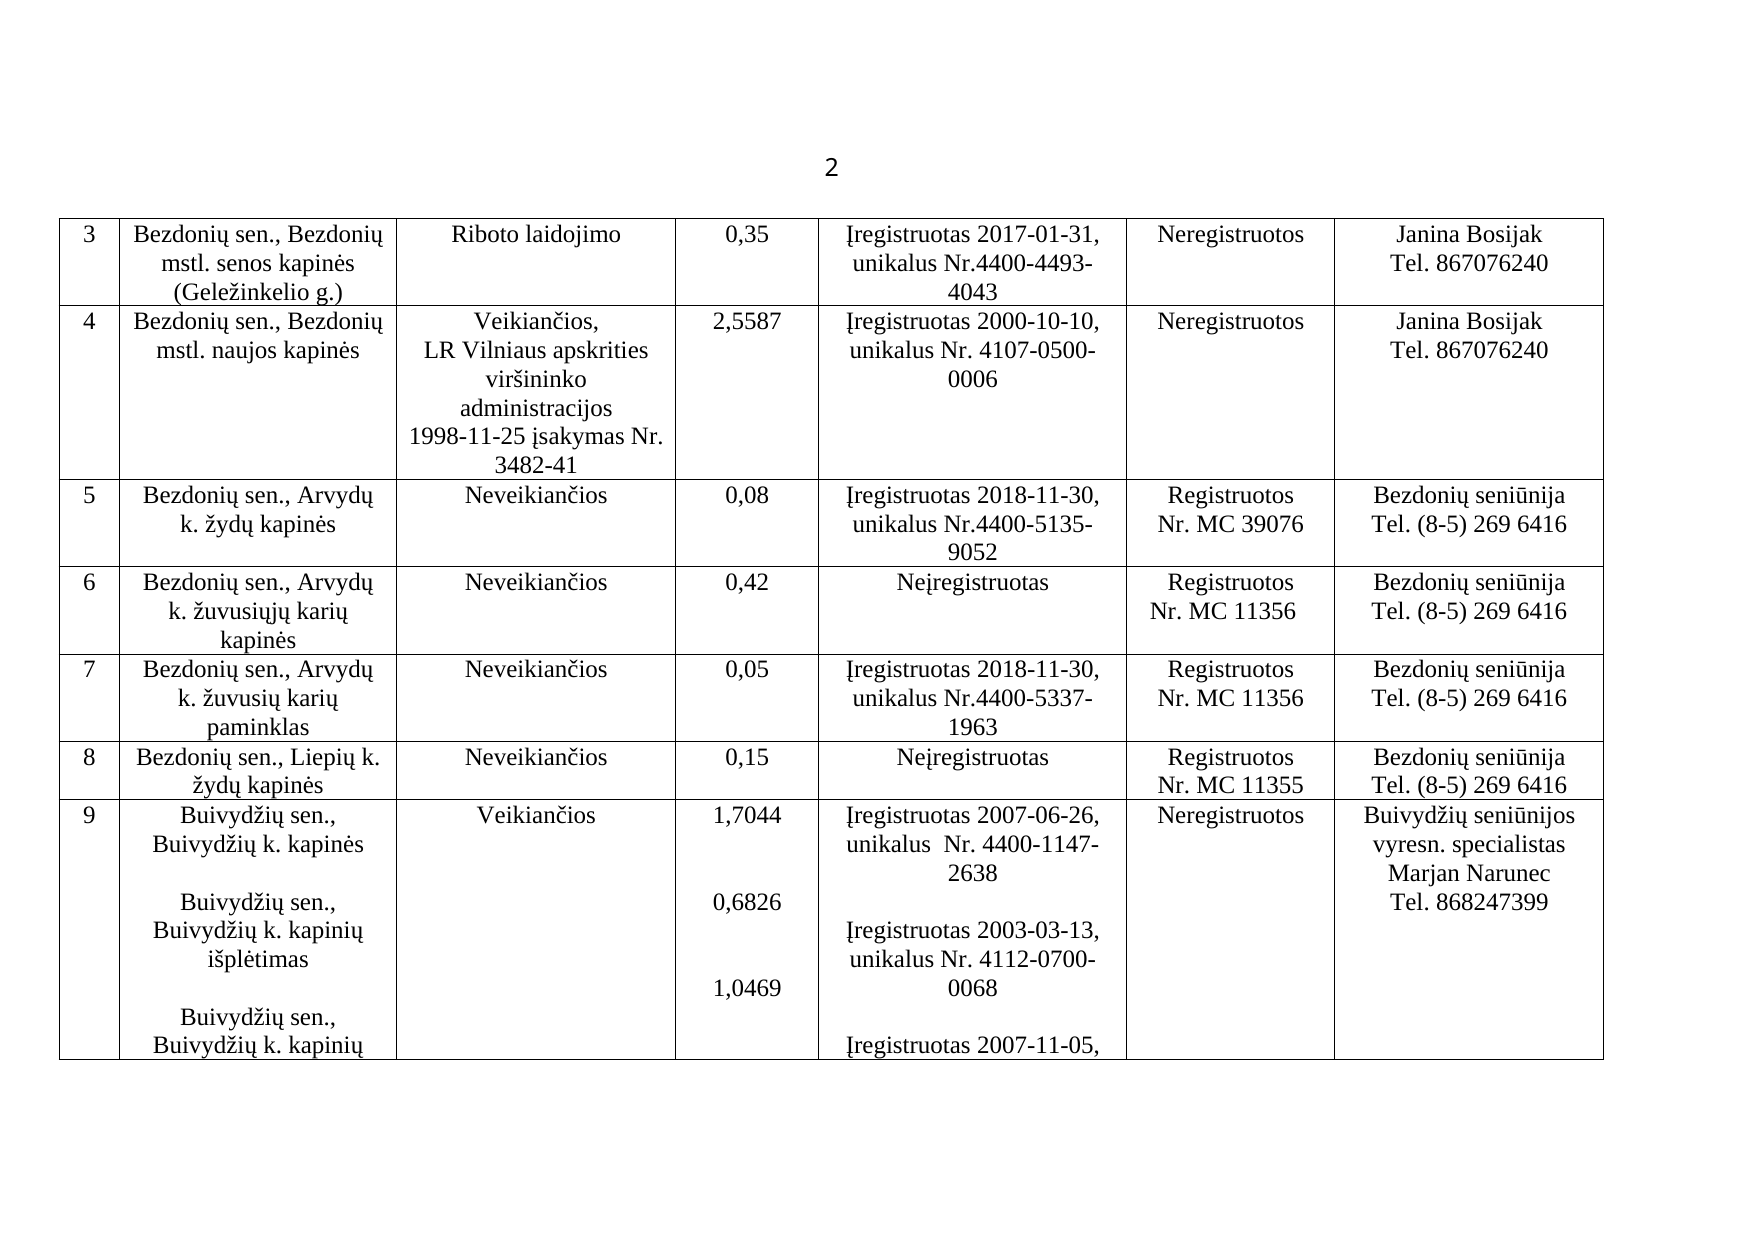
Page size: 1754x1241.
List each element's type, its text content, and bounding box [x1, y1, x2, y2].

table_cell 4 [60, 306, 119, 479]
table_cell Neveikiančios [397, 742, 675, 799]
table_cell Įregistruotas 2018-11-30, unikalus Nr.4400-5337-1963 [819, 655, 1126, 741]
table_cell Registruotos Nr. MC 11356 [1127, 655, 1334, 741]
table_cell Neįregistruotas [819, 742, 1126, 799]
table_cell Bezdonių seniūnija Tel. (8-5) 269 6416 [1335, 655, 1603, 741]
table_cell Registruotos Nr. MC 11356 [1127, 567, 1334, 653]
table_cell 1,7044 0,6826 1,0469 [676, 800, 818, 1059]
table_cell Bezdonių seniūnija Tel. (8-5) 269 6416 [1335, 567, 1603, 653]
table_cell Įregistruotas 2018-11-30, unikalus Nr.4400-5135-9052 [819, 480, 1126, 566]
table_cell 0,42 [676, 567, 818, 653]
table_cell Įregistruotas 2000-10-10, unikalus Nr. 4107-0500-0006 [819, 306, 1126, 479]
table_cell Bezdonių sen., Arvydų k. žydų kapinės [120, 480, 396, 566]
table_cell Įregistruotas 2017-01-31, unikalus Nr.4400-4493-4043 [819, 219, 1126, 305]
table_cell Buivydžių seniūnijos vyresn. specialistas Marjan Narunec Tel. 868247399 [1335, 800, 1603, 1059]
table_cell Bezdonių sen., Arvydų k. žuvusiųjų karių kapinės [120, 567, 396, 653]
table_cell Neveikiančios [397, 655, 675, 741]
table_cell Bezdonių seniūnija Tel. (8-5) 269 6416 [1335, 742, 1603, 799]
table_cell Veikiančios [397, 800, 675, 1059]
table_cell 0,05 [676, 655, 818, 741]
table_cell Bezdonių sen., Bezdonių mstl. senos kapinės (Geležinkelio g.) [120, 219, 396, 305]
table_cell 3 [60, 219, 119, 305]
table_cell Veikiančios, LR Vilniaus apskrities viršininko administracijos 1998-11-25 įsakymas Nr. 3482-41 [397, 306, 675, 479]
table_cell Registruotos Nr. MC 11355 [1127, 742, 1334, 799]
table_cell Bezdonių sen., Bezdonių mstl. naujos kapinės [120, 306, 396, 479]
table_cell Neveikiančios [397, 567, 675, 653]
table_cell Bezdonių sen., Arvydų k. žuvusių karių paminklas [120, 655, 396, 741]
table_cell 5 [60, 480, 119, 566]
table_cell Janina Bosijak Tel. 867076240 [1335, 306, 1603, 479]
table_cell Įregistruotas 2007-06-26, unikalus Nr. 4400-1147-2638 Įregistruotas 2003-03-13, unikalus Nr. 4112-0700-0068 Įregistruotas 2007-11-05, [819, 800, 1126, 1059]
table_cell Bezdonių seniūnija Tel. (8-5) 269 6416 [1335, 480, 1603, 566]
table_cell Neregistruotos [1127, 219, 1334, 305]
table_cell 9 [60, 800, 119, 1059]
table_cell Janina Bosijak Tel. 867076240 [1335, 219, 1603, 305]
table_cell 2,5587 [676, 306, 818, 479]
table_cell Buivydžių sen., Buivydžių k. kapinės Buivydžių sen., Buivydžių k. kapinių išplėtimas Buivydžių sen., Buivydžių k. kapinių [120, 800, 396, 1059]
table_cell 0,08 [676, 480, 818, 566]
table_cell Neregistruotos [1127, 306, 1334, 479]
table_cell Registruotos Nr. MC 39076 [1127, 480, 1334, 566]
table_cell Bezdonių sen., Liepių k. žydų kapinės [120, 742, 396, 799]
table_cell 8 [60, 742, 119, 799]
table_cell Neregistruotos [1127, 800, 1334, 1059]
table_cell 7 [60, 655, 119, 741]
table_cell Neįregistruotas [819, 567, 1126, 653]
table_cell 0,35 [676, 219, 818, 305]
table_cell Neveikiančios [397, 480, 675, 566]
table_cell 0,15 [676, 742, 818, 799]
table_cell Riboto laidojimo [397, 219, 675, 305]
table_cell 6 [60, 567, 119, 653]
